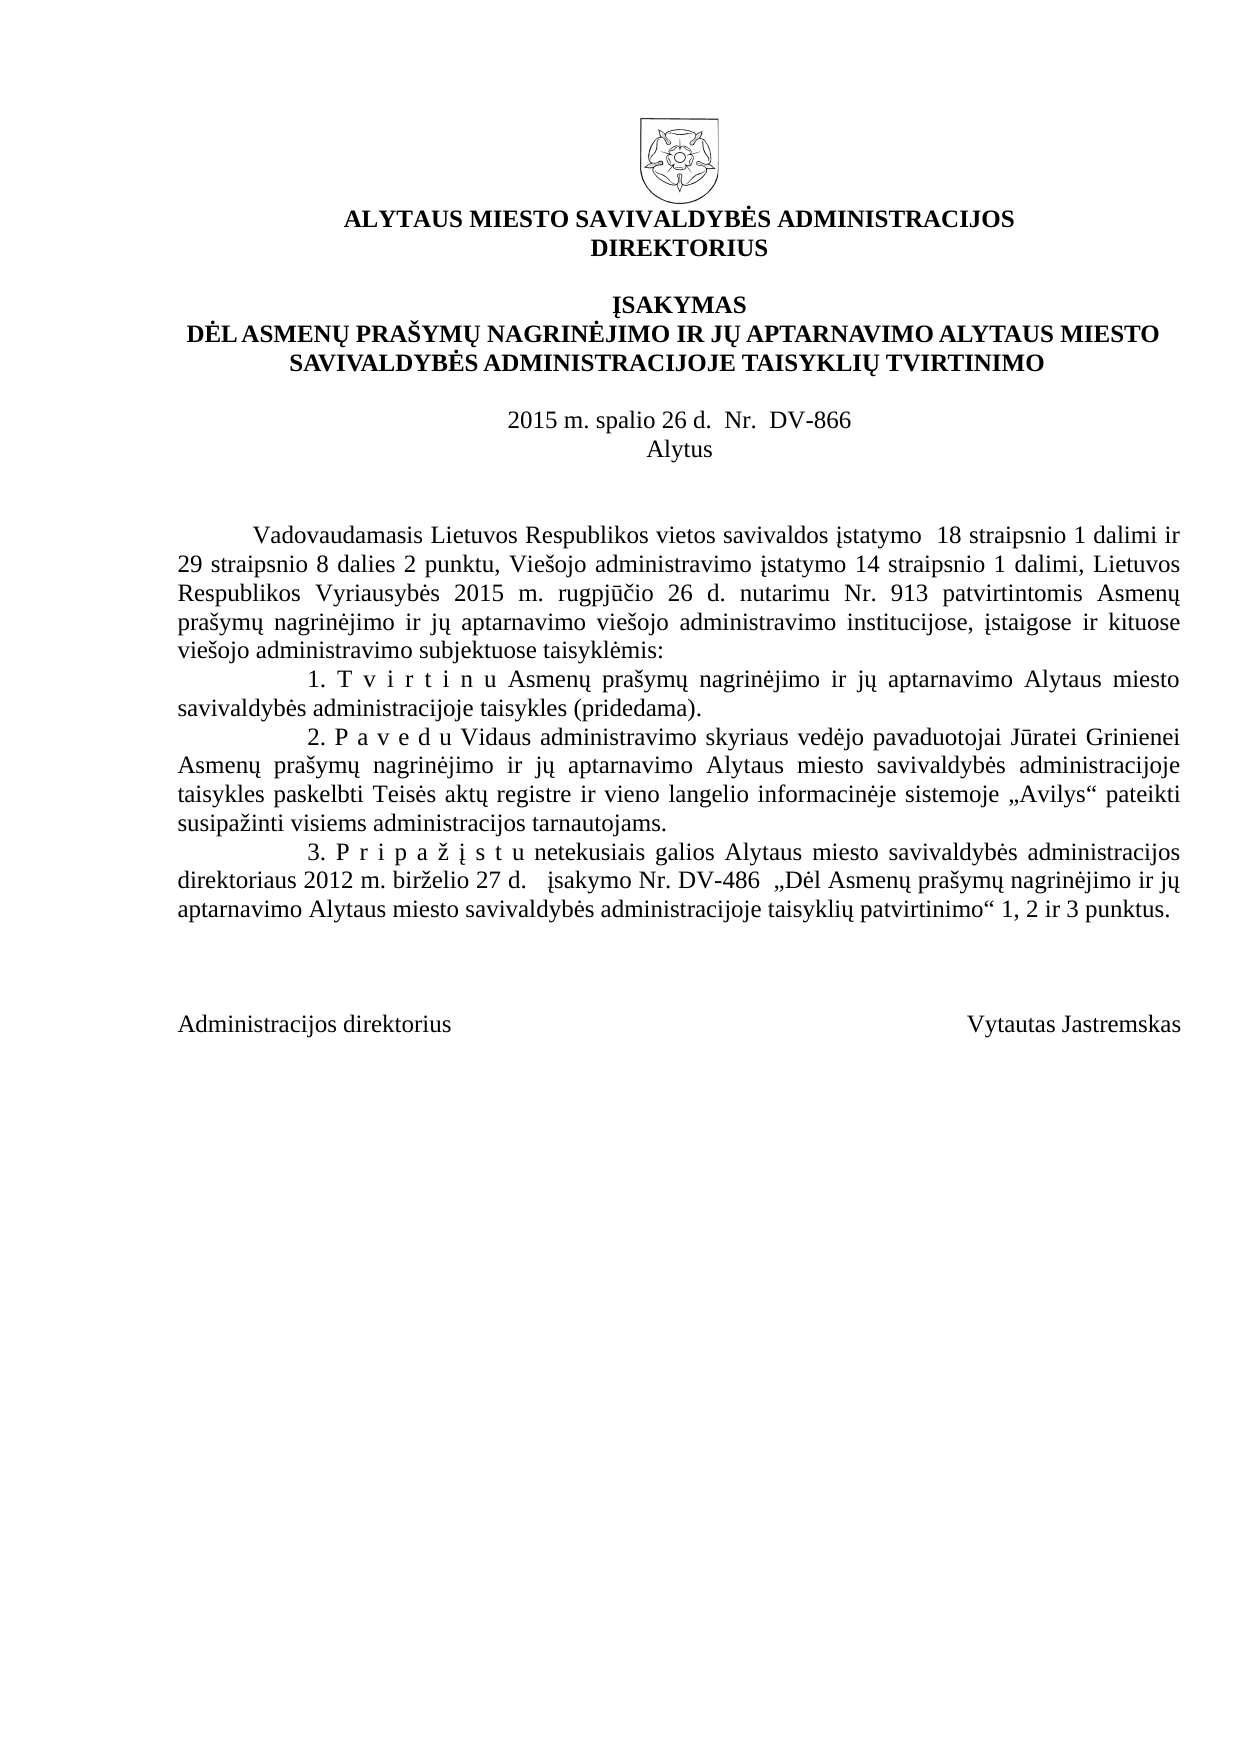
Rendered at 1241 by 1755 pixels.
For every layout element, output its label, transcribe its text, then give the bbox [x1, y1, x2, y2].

text DIREKTORIUS [177, 233, 1181, 262]
text Vadovaudamasis Lietuvos Respublikos vietos savivaldos įstatymo 18 straipsnio 1 dalimi ir 29 straipsnio 8 dalies 2 punktu, Viešojo administravimo įstatymo 14 straipsnio 1 dalimi, Lietuvos Respublikos Vyriausybės 2015 m. rugpjūčio 26 d. nutarimu Nr. 913 patvirtintomis Asmenų prašymų nagrinėjimo ir jų aptarnavimo viešojo administravimo institucijose, įstaigose ir kituose viešojo administravimo subjektuose taisyklėmis: [177, 520, 1181, 664]
text DĖL ASMENŲ PRAŠYMŲ NAGRINĖJIMO IR JŲ APTARNAVIMO ALYTAUS MIESTO SAVIVALDYBĖS ADMINISTRACIJOJE TAISYKLIŲ TVIRTINIMO [165, 319, 1181, 377]
text 2015 m. spalio 26 d. Nr. DV-866 [177, 405, 1181, 434]
text ALYTAUS MIESTO SAVIVALDYBĖS ADMINISTRACIJOS [177, 204, 1181, 233]
text 1. T v i r t i n u Asmenų prašymų nagrinėjimo ir jų aptarnavimo Alytaus miesto savivaldybės administracijoje taisykles (pridedama). [177, 664, 1181, 722]
text Alytus [177, 434, 1181, 463]
text 2. P a v e d u Vidaus administravimo skyriaus vedėjo pavaduotojai Jūratei Grinienei Asmenų prašymų nagrinėjimo ir jų aptarnavimo Alytaus miesto savivaldybės administracijoje taisykles paskelbti Teisės aktų registre ir vieno langelio informacinėje sistemoje „Avilys“ pateikti susipažinti visiems administracijos tarnautojams. [177, 722, 1181, 837]
text ĮSAKYMAS [177, 290, 1181, 319]
text 3. P r i p a ž į s t u netekusiais galios Alytaus miesto savivaldybės administracijos direktoriaus 2012 m. birželio 27 d. įsakymo Nr. DV-486 „Dėl Asmenų prašymų nagrinėjimo ir jų aptarnavimo Alytaus miesto savivaldybės administracijoje taisyklių patvirtinimo“ 1, 2 ir 3 punktus. [177, 837, 1181, 923]
text Administracijos direktorius Vytautas Jastremskas [177, 1009, 1181, 1038]
